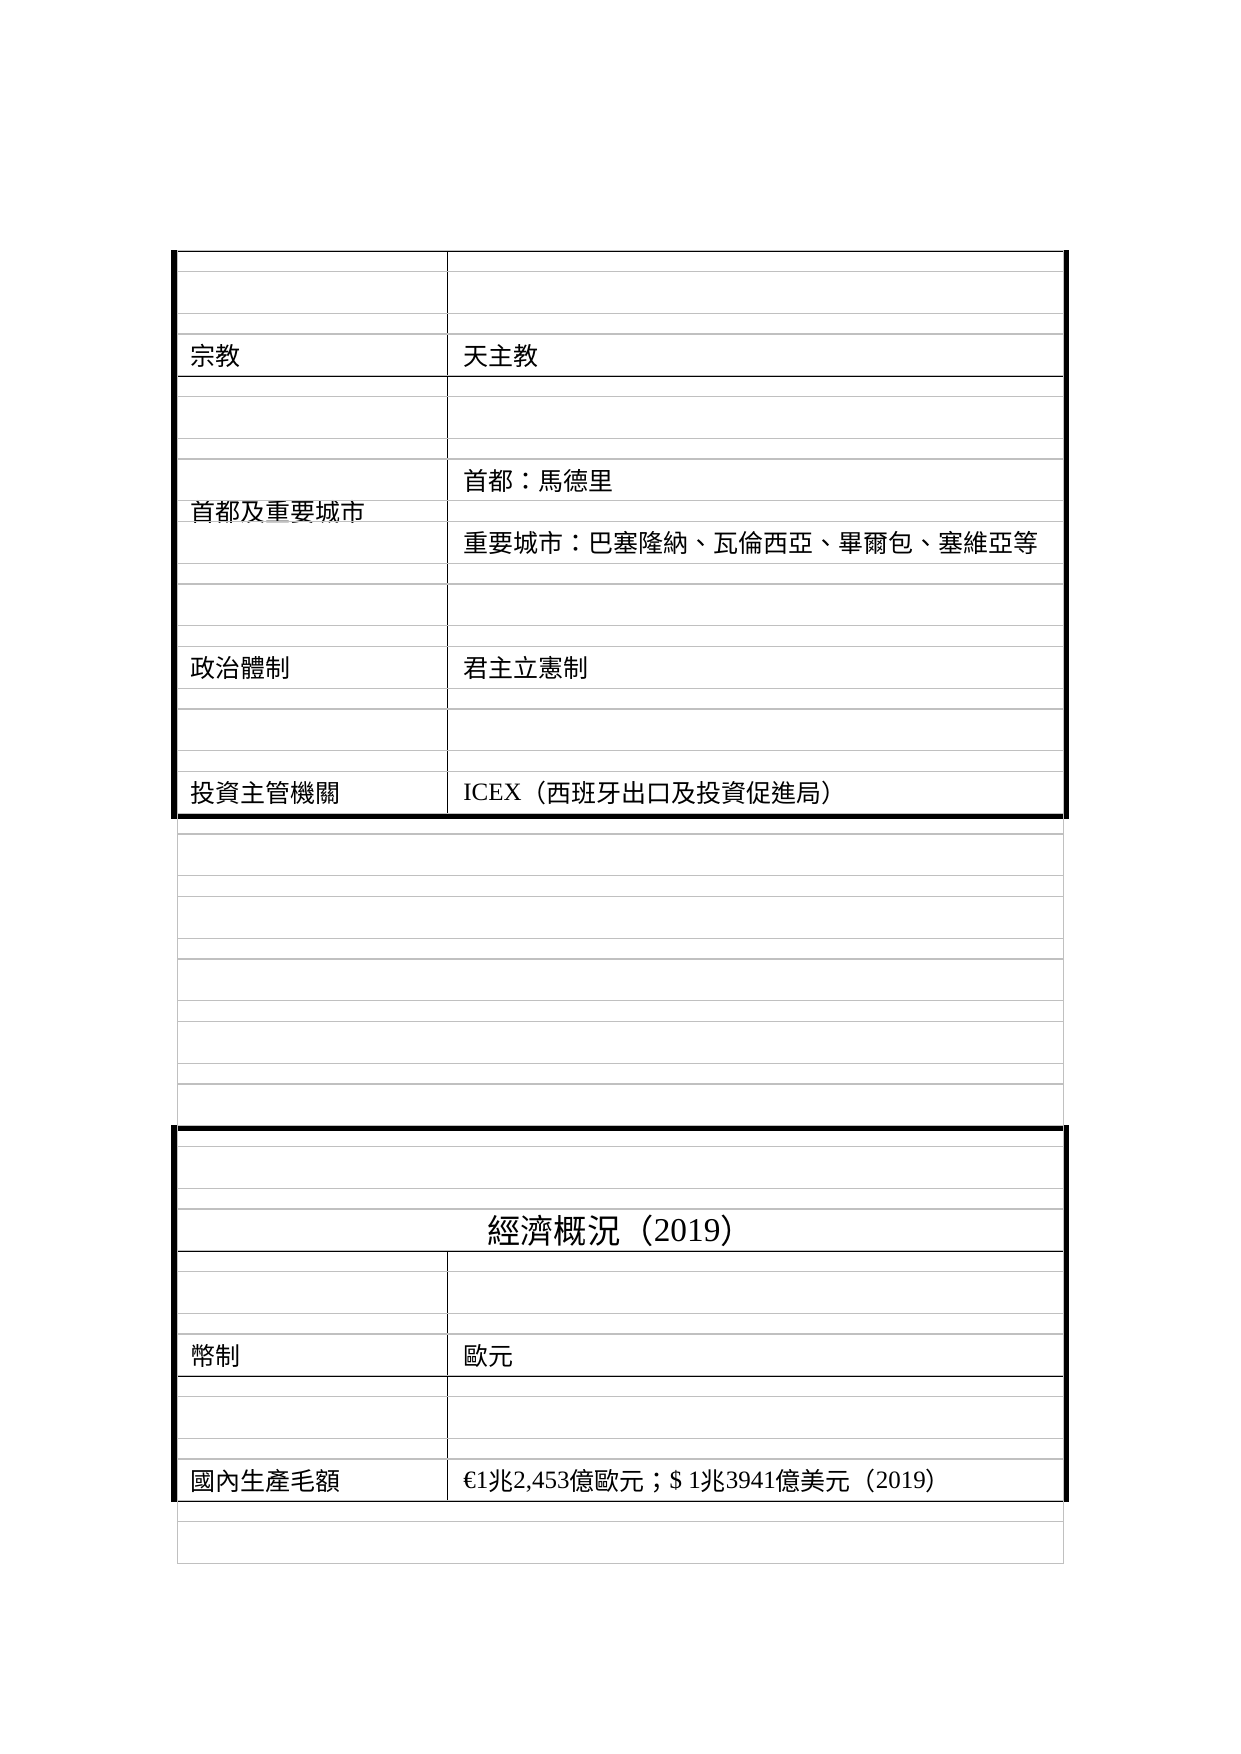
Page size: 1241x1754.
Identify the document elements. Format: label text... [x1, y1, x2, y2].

table_cell [448, 314, 1063, 333]
table_cell [178, 1439, 447, 1458]
table_header 經濟概況（2019） [178, 1210, 1063, 1250]
table_cell ICEX（西班牙出口及投資促進局） [448, 772, 1063, 813]
table_cell 首都及重要城市 [257, 501, 276, 521]
table_cell [178, 710, 447, 750]
table_cell 首都及重要城市 [232, 501, 247, 521]
table_cell 首都及重要城市 [178, 501, 201, 521]
table_cell 幣制 [178, 1335, 447, 1375]
table_cell 首都及重要城市 [334, 501, 352, 521]
table_cell [448, 1272, 1063, 1313]
table_cell [448, 272, 1063, 313]
table_cell 首都及重要城市 [178, 460, 447, 500]
table_cell [178, 1377, 447, 1396]
table_cell [448, 751, 1063, 771]
table_header [178, 1147, 1063, 1188]
table_cell [178, 1397, 447, 1438]
table_cell 君主立憲制 [448, 647, 1063, 688]
table_cell [448, 1439, 1063, 1458]
table_cell [178, 1272, 447, 1313]
table_cell 投資主管機關 [178, 772, 447, 813]
table_cell 首都及重要城市 [249, 503, 260, 517]
table_cell 首都及重要城市 [278, 501, 300, 521]
table_cell [178, 272, 447, 313]
table_cell [178, 626, 447, 646]
table_cell [178, 252, 447, 271]
table_cell 宗教 [178, 335, 447, 375]
table_cell 國內生產毛額 [178, 1460, 447, 1500]
table_cell [448, 564, 1063, 583]
table_cell [178, 1314, 447, 1333]
table_cell [448, 1397, 1063, 1438]
table_cell €1兆2,453億歐元；$ 1兆3941億美元（2019） [448, 1460, 1063, 1500]
table_cell [448, 439, 1063, 458]
table_cell 首都及重要城市 [203, 501, 222, 521]
table_cell [448, 585, 1063, 625]
table_cell [448, 689, 1063, 708]
table_cell 首都及重要城市 [301, 501, 332, 521]
table_cell 歐元 [448, 1335, 1063, 1375]
table_cell [448, 626, 1063, 646]
table_cell [448, 1252, 1063, 1271]
table_cell [448, 252, 1063, 271]
table_cell [178, 564, 447, 583]
table_cell [178, 314, 447, 333]
table_cell [448, 397, 1063, 438]
table_cell [448, 1377, 1063, 1396]
table_cell 首都及重要城市 [222, 501, 230, 521]
table_cell [448, 710, 1063, 750]
table_cell 政治體制 [178, 647, 447, 688]
table_cell 首都及重要城市 [178, 522, 447, 563]
table_header [178, 1189, 1063, 1208]
table_cell [178, 751, 447, 771]
table_cell 首都及重要城市 [178, 439, 447, 458]
table_cell [178, 1252, 447, 1271]
table_cell 首都及重要城市 [178, 377, 447, 396]
table_cell 重要城市：巴塞隆納、瓦倫西亞、畢爾包、塞維亞等 [448, 522, 1063, 563]
table_cell [178, 585, 447, 625]
table_cell 首都：馬德里 [448, 460, 1063, 500]
table_cell [448, 501, 1063, 521]
table_cell [178, 689, 447, 708]
table_cell [448, 1314, 1063, 1333]
table_cell 首都及重要城市 [353, 501, 447, 521]
table_cell 首都及重要城市 [178, 397, 447, 438]
table_cell 天主教 [448, 335, 1063, 375]
table_header [178, 1131, 1063, 1146]
table_cell [448, 377, 1063, 396]
